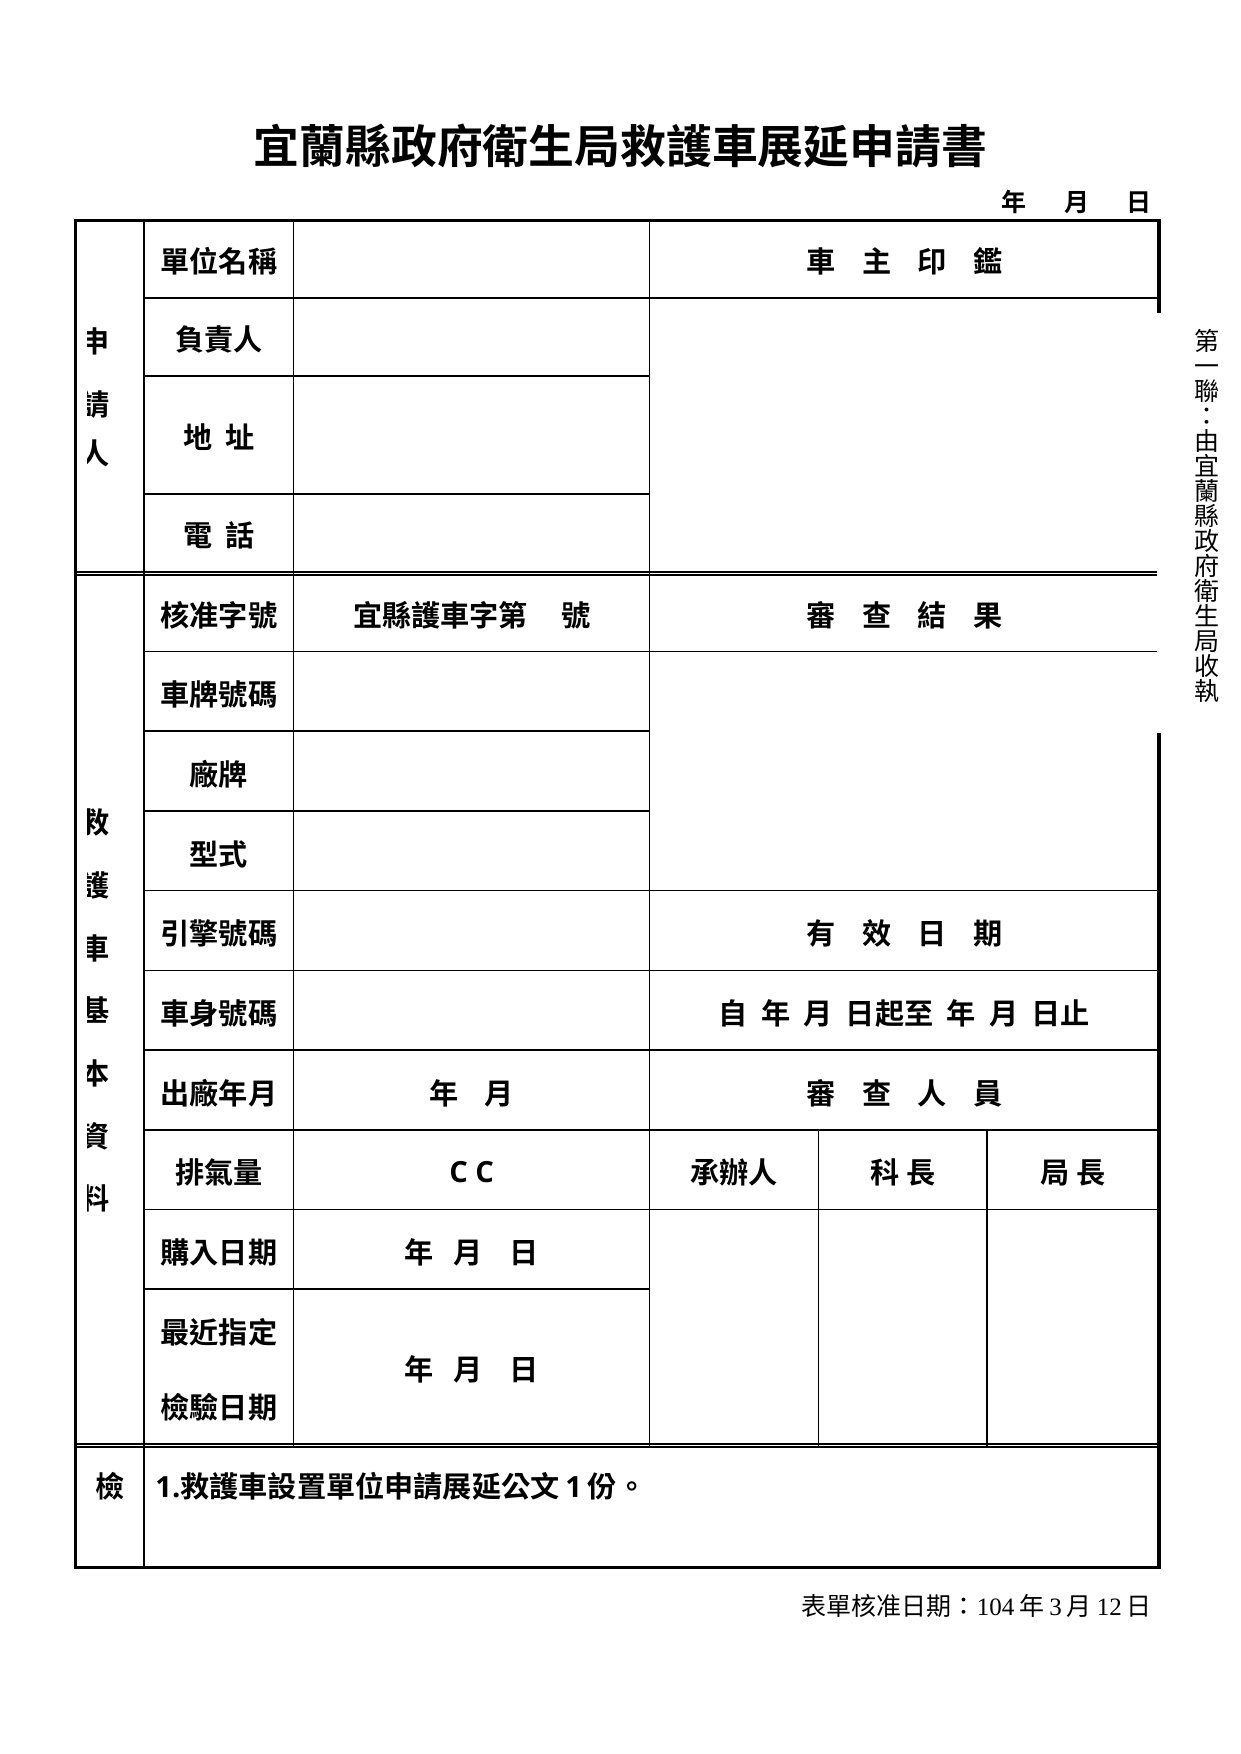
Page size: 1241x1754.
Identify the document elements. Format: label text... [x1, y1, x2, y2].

table_cell [294, 891, 649, 969]
table_cell 1.救護車設置單位申請展延公文1份。 [145, 1448, 1157, 1566]
table_cell 科 長 [819, 1131, 986, 1208]
table_header 車 主 印 鑑 [650, 222, 1157, 297]
table_cell 車身號碼 [145, 971, 293, 1049]
table_cell [294, 377, 649, 493]
table_cell 年 月 日 [294, 1210, 649, 1288]
table_cell [650, 652, 1157, 890]
table_cell 宜縣護車字第 號 [294, 576, 649, 651]
table_cell [294, 495, 649, 571]
table_cell [988, 1210, 1157, 1443]
table_cell [294, 299, 649, 375]
table_header 單位名稱 [145, 222, 293, 297]
table_cell [294, 971, 649, 1049]
table_cell 局 長 [988, 1131, 1157, 1208]
table_cell 審 查 人 員 [650, 1051, 1157, 1129]
table_cell 審 查 結 果 [650, 576, 1157, 651]
table_cell [294, 652, 649, 730]
table_cell 有 效 日 期 [650, 891, 1157, 969]
text 第一聯：由宜蘭縣政府衛生局收執 [1188, 328, 1225, 718]
table_cell C C [294, 1131, 649, 1208]
table_cell 檢 [77, 1448, 143, 1566]
table_cell 救 護 車 基 本 資 料 [77, 576, 143, 1443]
text [1157, 313, 1232, 733]
table_cell 自 年 月 日起至 年 月 日止 [650, 971, 1157, 1049]
table_cell 排氣量 [145, 1131, 293, 1208]
table_cell 電 話 [145, 495, 293, 571]
table_cell 廠牌 [145, 732, 293, 810]
table_cell 地 址 [145, 377, 293, 493]
table_cell 車牌號碼 [145, 652, 293, 730]
table_cell 引擎號碼 [145, 891, 293, 969]
text 宜蘭縣政府衛生局救護車展延申請書 [89, 106, 1152, 181]
table_cell 年 月 日 [294, 1290, 649, 1443]
table_cell [650, 299, 1157, 571]
table_cell 核准字號 [145, 576, 293, 651]
table_header 申 請 人 [77, 222, 143, 571]
table_cell 出廠年月 [145, 1051, 293, 1129]
table_cell 年 月 [294, 1051, 649, 1129]
table_cell 負責人 [145, 299, 293, 375]
text 年 月 日 [89, 181, 1152, 219]
table_cell [294, 732, 649, 810]
table_cell 承辦人 [650, 1131, 818, 1208]
table_cell 最近指定檢驗日期 [145, 1290, 293, 1443]
table_cell [294, 812, 649, 890]
table_cell [819, 1210, 986, 1443]
table_header [294, 222, 649, 297]
table_cell 購入日期 [145, 1210, 293, 1288]
table_cell [650, 1210, 818, 1443]
table_cell 型式 [145, 812, 293, 890]
